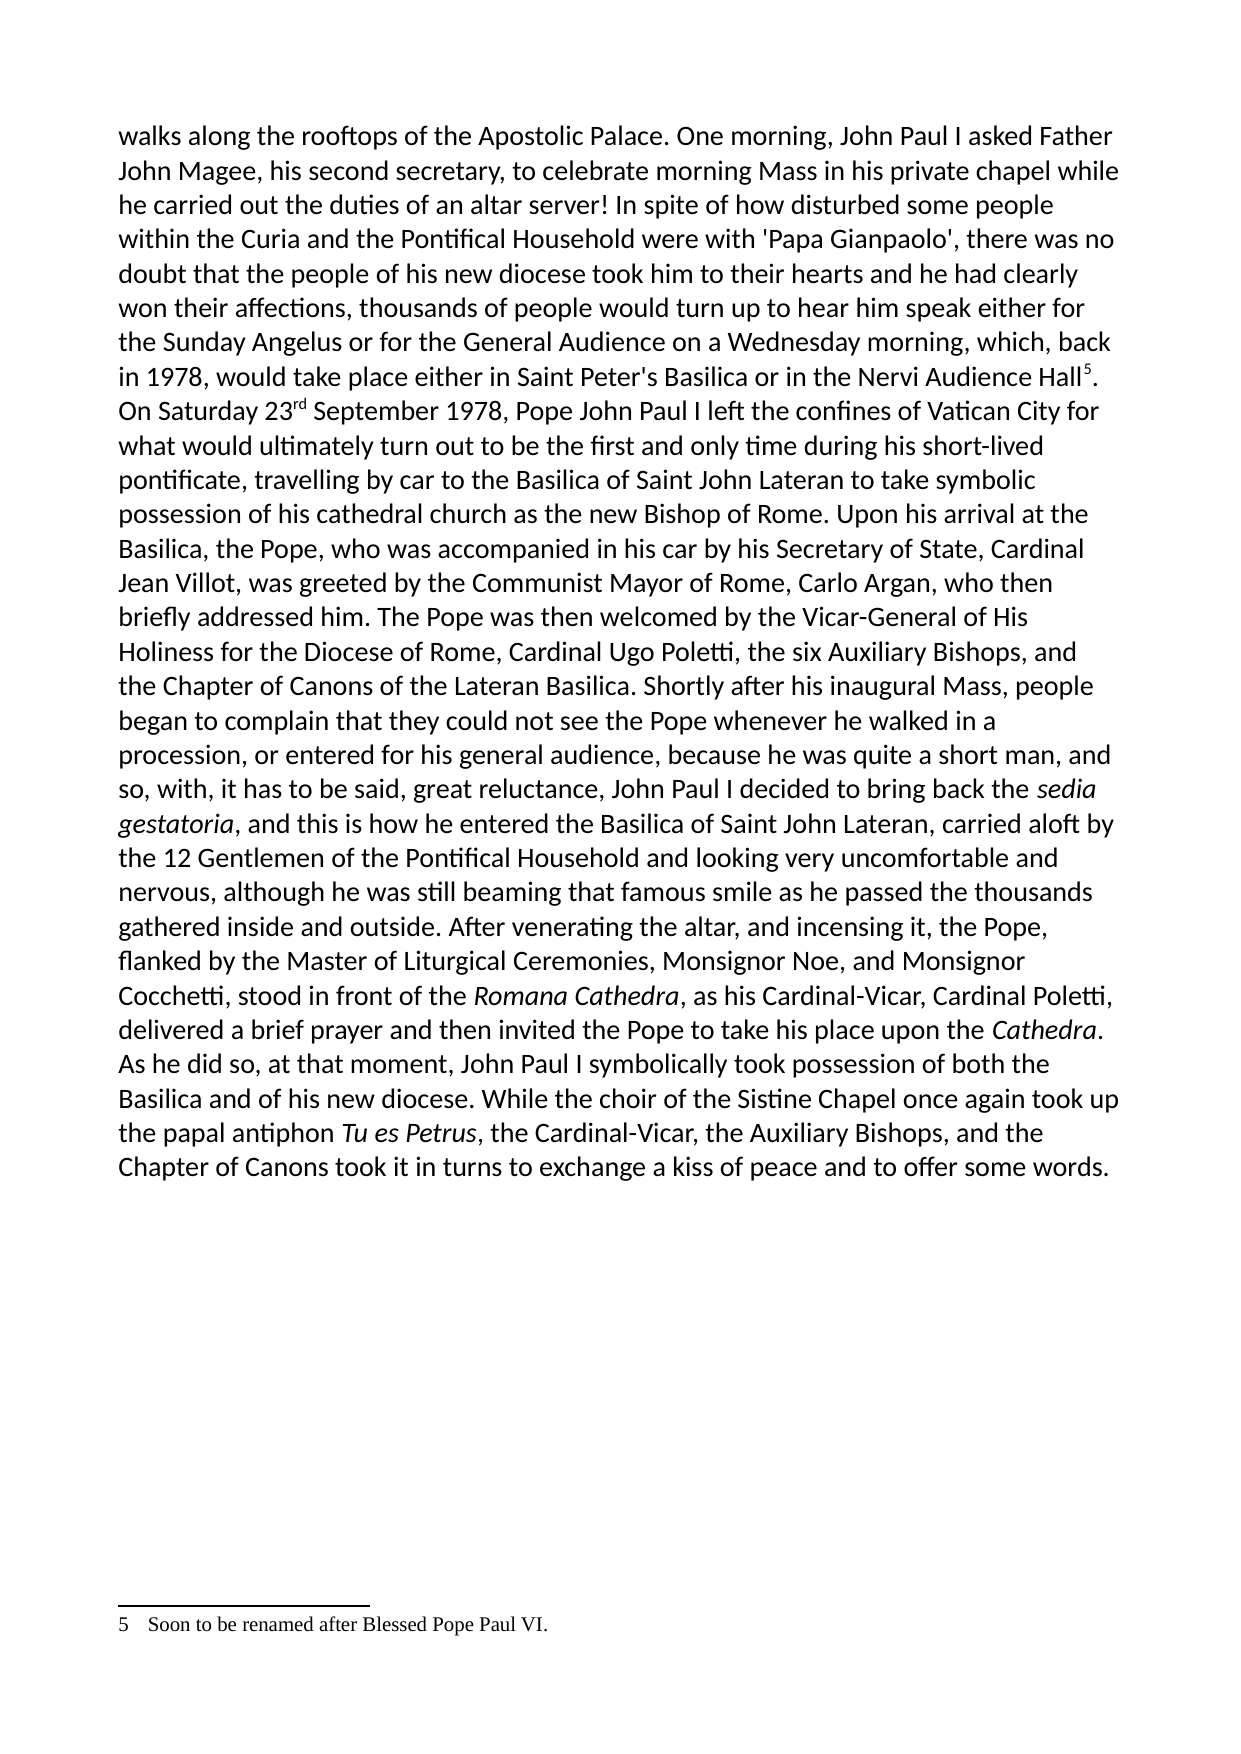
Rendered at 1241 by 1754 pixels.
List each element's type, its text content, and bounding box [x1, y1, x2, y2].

text Soon to be renamed after Blessed Pope Paul VI. [118, 1612, 1122, 1636]
text walks along the rooftops of the Apostolic Palace. One morning, John Paul I asked Father John Magee, his second secretary, to celebrate morning Mass in his private chapel while he carried out the duties of an altar server! In spite of how disturbed some people within the Curia and the Pontifical Household were with 'Papa Gianpaolo', there was no doubt that the people of his new diocese took him to their hearts and he had clearly won their affections, thousands of people would turn up to hear him speak either for the Sunday Angelus or for the General Audience on a Wednesday morning, which, back in 1978, would take place either in Saint Peter's Basilica or in the Nervi Audience Hall. On Saturday 23rd September 1978, Pope John Paul I left the confines of Vatican City for what would ultimately turn out to be the first and only time during his short-lived pontificate, travelling by car to the Basilica of Saint John Lateran to take symbolic possession of his cathedral church as the new Bishop of Rome. Upon his arrival at the Basilica, the Pope, who was accompanied in his car by his Secretary of State, Cardinal Jean Villot, was greeted by the Communist Mayor of Rome, Carlo Argan, who then briefly addressed him. The Pope was then welcomed by the Vicar-General of His Holiness for the Diocese of Rome, Cardinal Ugo Poletti, the six Auxiliary Bishops, and the Chapter of Canons of the Lateran Basilica. Shortly after his inaugural Mass, people began to complain that they could not see the Pope whenever he walked in a procession, or entered for his general audience, because he was quite a short man, and so, with, it has to be said, great reluctance, John Paul I decided to bring back the sedia gestatoria, and this is how he entered the Basilica of Saint John Lateran, carried aloft by the 12 Gentlemen of the Pontifical Household and looking very uncomfortable and nervous, although he was still beaming that famous smile as he passed the thousands gathered inside and outside. After venerating the altar, and incensing it, the Pope, flanked by the Master of Liturgical Ceremonies, Monsignor Noe, and Monsignor Cocchetti, stood in front of the Romana Cathedra, as his Cardinal-Vicar, Cardinal Poletti, delivered a brief prayer and then invited the Pope to take his place upon the Cathedra. As he did so, at that moment, John Paul I symbolically took possession of both the Basilica and of his new diocese. While the choir of the Sistine Chapel once again took up the papal antiphon Tu es Petrus, the Cardinal-Vicar, the Auxiliary Bishops, and the Chapter of Canons took it in turns to exchange a kiss of peace and to offer some words. [118, 118, 1122, 1184]
